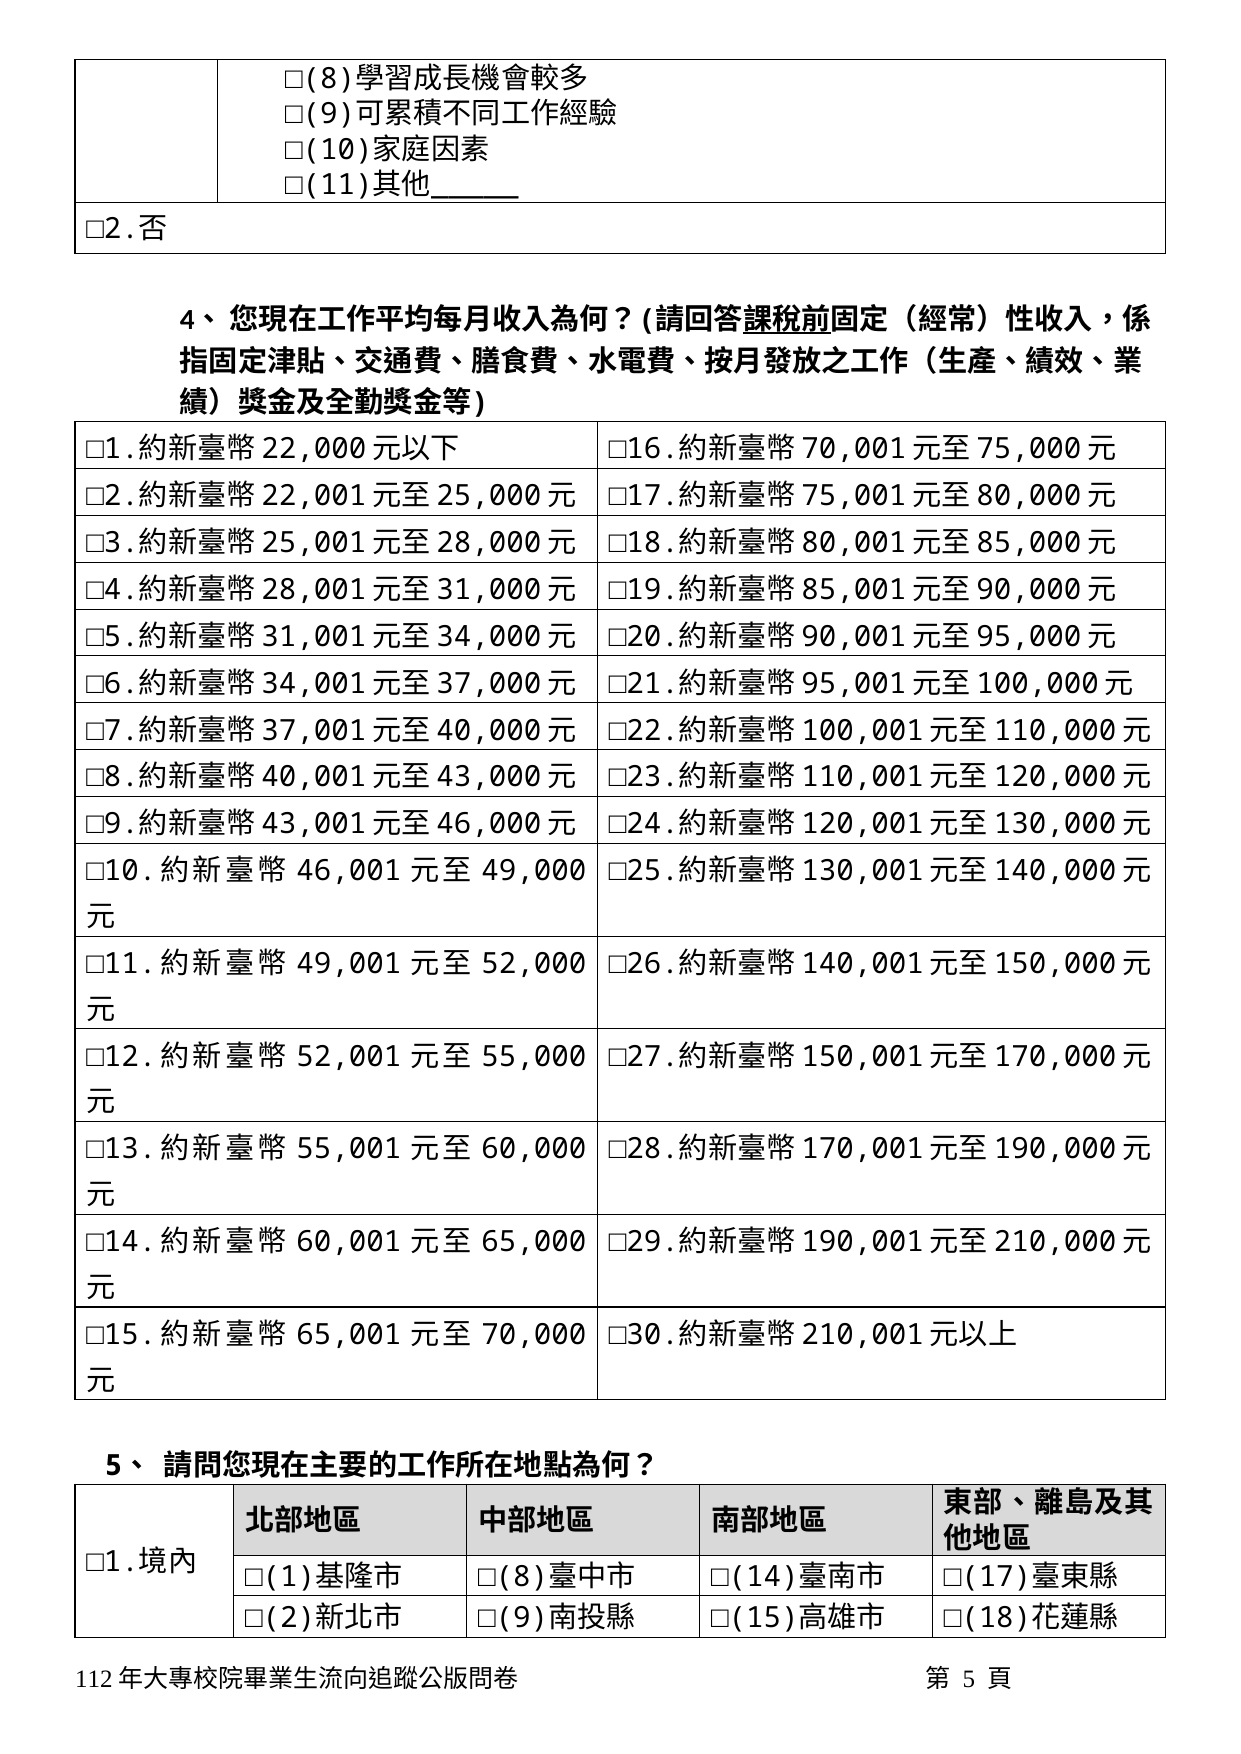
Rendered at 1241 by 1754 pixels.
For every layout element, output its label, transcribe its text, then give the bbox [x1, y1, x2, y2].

table_cell □26.約新臺幣140,001元至150,000元 [598, 937, 1165, 1028]
table_cell □(15)高雄市 [700, 1596, 932, 1637]
table_header □1.境內 [76, 1485, 233, 1637]
list 您現在工作平均每月收入為何？(請回答課稅前固定（經常）性收入，係指固定津貼、交通費、膳食費、水電費、按月發放之工作（生產、績效、業績）獎金及全勤獎金等) [179, 296, 1165, 421]
table_cell □29.約新臺幣190,001元至210,000元 [598, 1215, 1165, 1306]
table_header 中部地區 [467, 1485, 699, 1555]
table_cell □(18)花蓮縣 [933, 1596, 1165, 1637]
table_cell □(9)南投縣 [467, 1596, 699, 1637]
table_cell □(14)臺南市 [700, 1556, 932, 1595]
table_cell □28.約新臺幣170,001元至190,000元 [598, 1122, 1165, 1214]
table_cell □24.約新臺幣120,001元至130,000元 [598, 797, 1165, 843]
table_cell □27.約新臺幣150,001元至170,000元 [598, 1029, 1165, 1121]
table_cell □25.約新臺幣130,001元至140,000元 [598, 844, 1165, 936]
list 請問您現在主要的工作所在地點為何？ [104, 1442, 1165, 1483]
table_cell □19.約新臺幣85,001元至90,000元 [598, 563, 1165, 608]
table_cell □20.約新臺幣90,001元至95,000元 [598, 610, 1165, 655]
table_cell □23.約新臺幣110,001元至120,000元 [598, 750, 1165, 796]
table_header 南部地區 [700, 1485, 932, 1555]
table_cell □(2)新北市 [234, 1596, 466, 1637]
table_cell □(8)臺中市 [467, 1556, 699, 1595]
table_cell □15.約新臺幣65,001元至70,000元 [76, 1308, 597, 1399]
table_cell □2.否 [76, 203, 1165, 253]
table_cell □2.約新臺幣22,001元至25,000元 [76, 469, 597, 515]
table_cell □7.約新臺幣37,001元至40,000元 [76, 703, 597, 749]
table_cell □18.約新臺幣80,001元至85,000元 [598, 516, 1165, 562]
table_header 北部地區 [234, 1485, 466, 1555]
table_cell □11.約新臺幣49,001元至52,000元 [76, 937, 597, 1028]
table_cell □17.約新臺幣75,001元至80,000元 [598, 469, 1165, 515]
table_header 東部、離島及其他地區 [933, 1485, 1165, 1555]
table_cell □21.約新臺幣95,001元至100,000元 [598, 656, 1165, 702]
table_cell □(8)學習成長機會較多 □(9)可累積不同工作經驗 □(10)家庭因素 □(11)其他_____ [218, 60, 1165, 202]
table_header [76, 60, 217, 202]
table_cell □4.約新臺幣28,001元至31,000元 [76, 563, 597, 608]
table_cell □(17)臺東縣 [933, 1556, 1165, 1595]
table_cell □(1)基隆市 [234, 1556, 466, 1595]
table_cell □3.約新臺幣25,001元至28,000元 [76, 516, 597, 562]
table_cell □9.約新臺幣43,001元至46,000元 [76, 797, 597, 843]
table_header □1.約新臺幣22,000元以下 [76, 422, 597, 468]
table_cell □22.約新臺幣100,001元至110,000元 [598, 703, 1165, 749]
table_cell □8.約新臺幣40,001元至43,000元 [76, 750, 597, 796]
table_cell □12.約新臺幣52,001元至55,000元 [76, 1029, 597, 1121]
table_header □16.約新臺幣70,001元至75,000元 [598, 422, 1165, 468]
table_cell □13.約新臺幣55,001元至60,000元 [76, 1122, 597, 1214]
table_cell □6.約新臺幣34,001元至37,000元 [76, 656, 597, 702]
table_cell □30.約新臺幣210,001元以上 [598, 1308, 1165, 1399]
table_cell □5.約新臺幣31,001元至34,000元 [76, 610, 597, 655]
table_cell □10.約新臺幣46,001元至49,000元 [76, 844, 597, 936]
table_cell □14.約新臺幣60,001元至65,000元 [76, 1215, 597, 1306]
